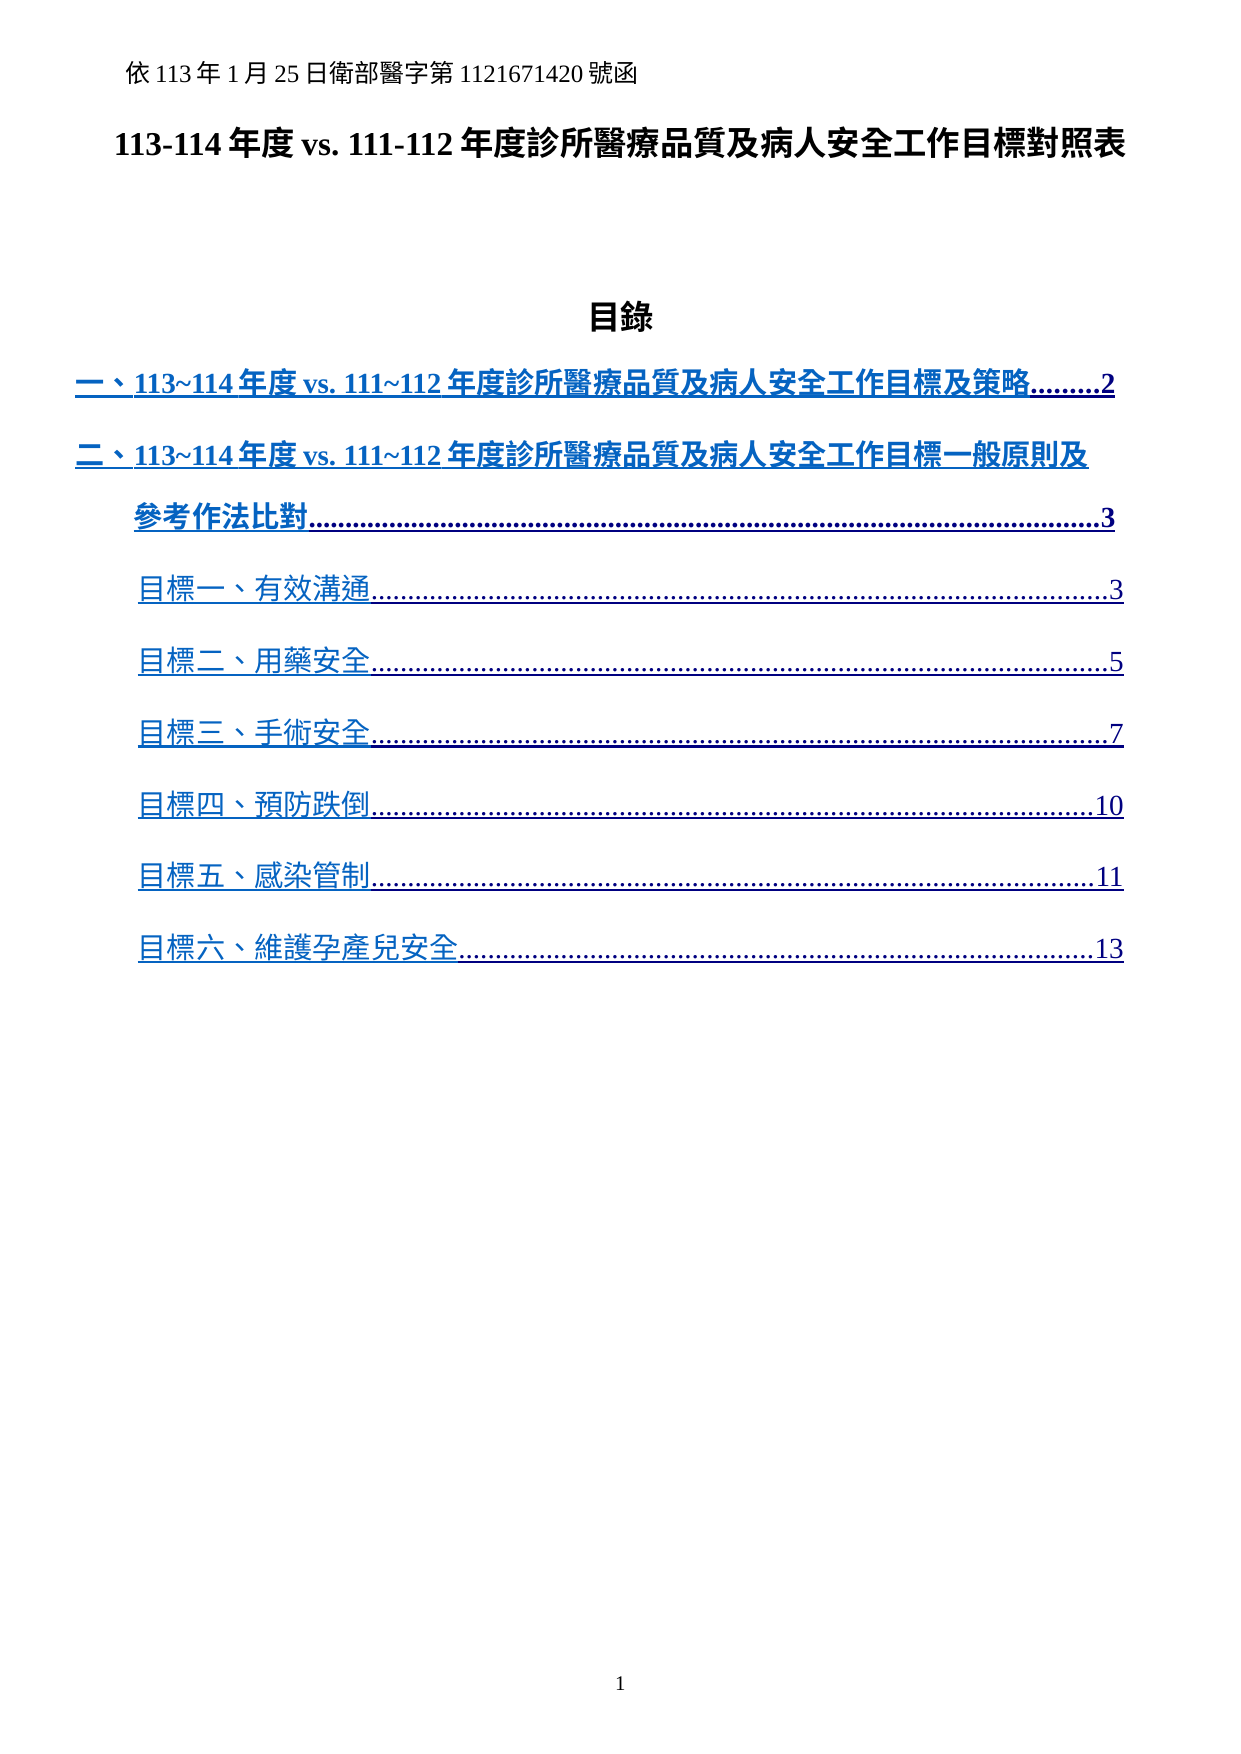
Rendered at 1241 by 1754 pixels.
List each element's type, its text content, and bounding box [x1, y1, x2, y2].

text 113-114年度vs. 111-112年度診所醫療品質及病人安全工作目標對照表 [75, 99, 1165, 161]
text [75, 396, 1115, 401]
text 目標一、有效溝通 3 [137, 545, 1165, 607]
text 目標三、手術安全 7 [137, 689, 1165, 751]
text 二、 113~114年度vs. 111~112年度診所醫療品質及病人安全工作目標一般原則及參考作法比對 3 [75, 411, 1115, 536]
text 目標五、感染管制 11 [137, 832, 1165, 895]
text 一、 113~114年度vs. 111~112年度診所醫療品質及病人安全工作目標及策略 2 [75, 339, 1115, 395]
text 目標四、預防跌倒 10 [137, 761, 1165, 823]
text 目標二、用藥安全 5 [137, 617, 1165, 679]
text 目標六、維護孕產兒安全 13 [137, 904, 1165, 967]
text 目錄 [75, 273, 1165, 335]
